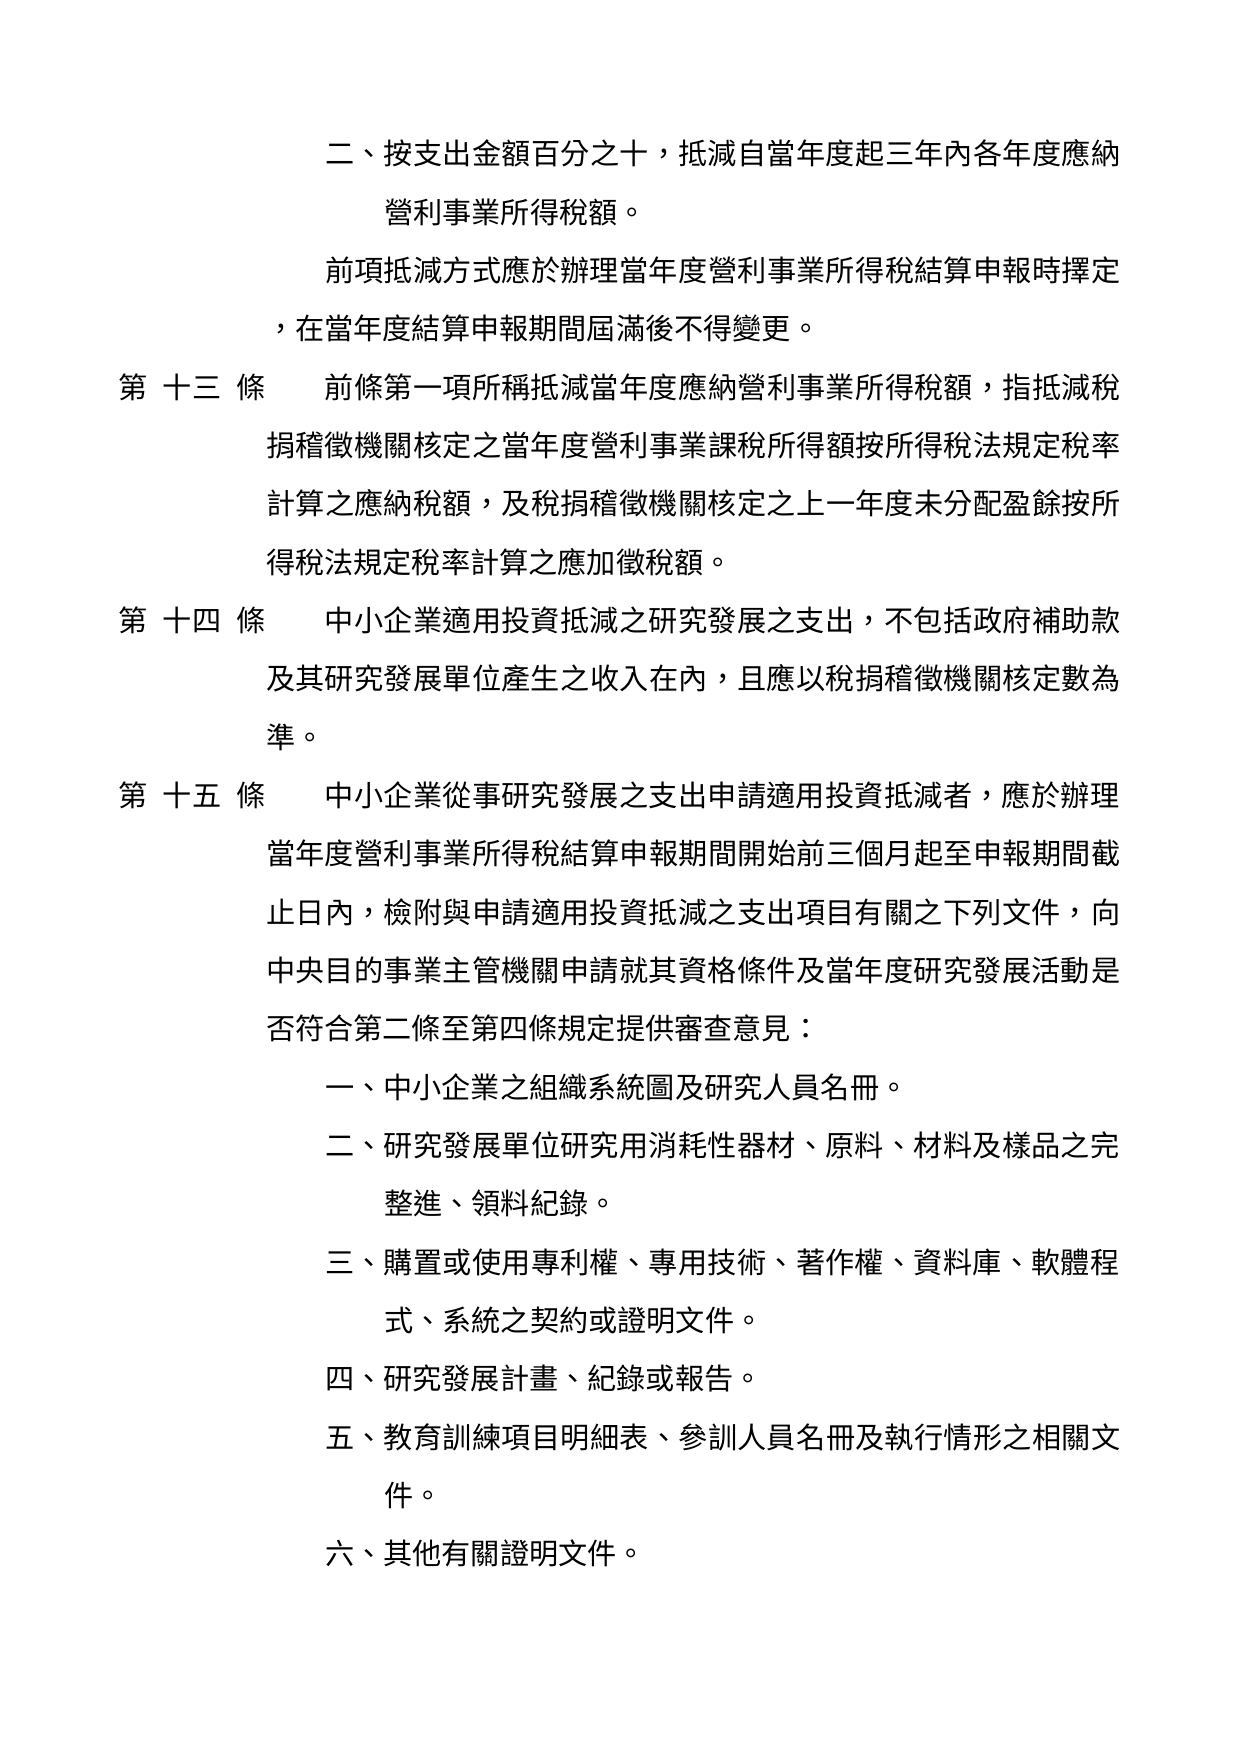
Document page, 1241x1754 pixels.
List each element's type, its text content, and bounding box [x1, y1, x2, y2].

text 一、中小企業之組織系統圖及研究人員名冊。 [325, 1051, 1122, 1110]
text 二、研究發展單位研究用消耗性器材、原料、材料及樣品之完整進、領料紀錄。 [325, 1110, 1122, 1226]
text 第 十三 條 前條第一項所稱抵減當年度應納營利事業所得稅額，指抵減稅捐稽徵機關核定之當年度營利事業課稅所得額按所得稅法規定稅率計算之應納稅額，及稅捐稽徵機關核定之上一年度未分配盈餘按所得稅法規定稅率計算之應加徵稅額。 [118, 351, 1122, 585]
text 六、其他有關證明文件。 [325, 1518, 1122, 1576]
text 二、按支出金額百分之十，抵減自當年度起三年內各年度應納營利事業所得稅額。 [325, 118, 1122, 235]
text 四、研究發展計畫、紀錄或報告。 [325, 1343, 1122, 1401]
text 五、教育訓練項目明細表、參訓人員名冊及執行情形之相關文件。 [325, 1401, 1122, 1518]
text 第 十五 條 中小企業從事研究發展之支出申請適用投資抵減者，應於辦理當年度營利事業所得稅結算申報期間開始前三個月起至申報期間截止日內，檢附與申請適用投資抵減之支出項目有關之下列文件，向中央目的事業主管機關申請就其資格條件及當年度研究發展活動是否符合第二條至第四條規定提供審查意見： [118, 760, 1122, 1051]
text 前項抵減方式應於辦理當年度營利事業所得稅結算申報時擇定，在當年度結算申報期間屆滿後不得變更。 [266, 235, 1122, 351]
text 三、購置或使用專利權、專用技術、著作權、資料庫、軟體程式、系統之契約或證明文件。 [325, 1226, 1122, 1343]
text 第 十四 條 中小企業適用投資抵減之研究發展之支出，不包括政府補助款及其研究發展單位產生之收入在內，且應以稅捐稽徵機關核定數為準。 [118, 585, 1122, 760]
